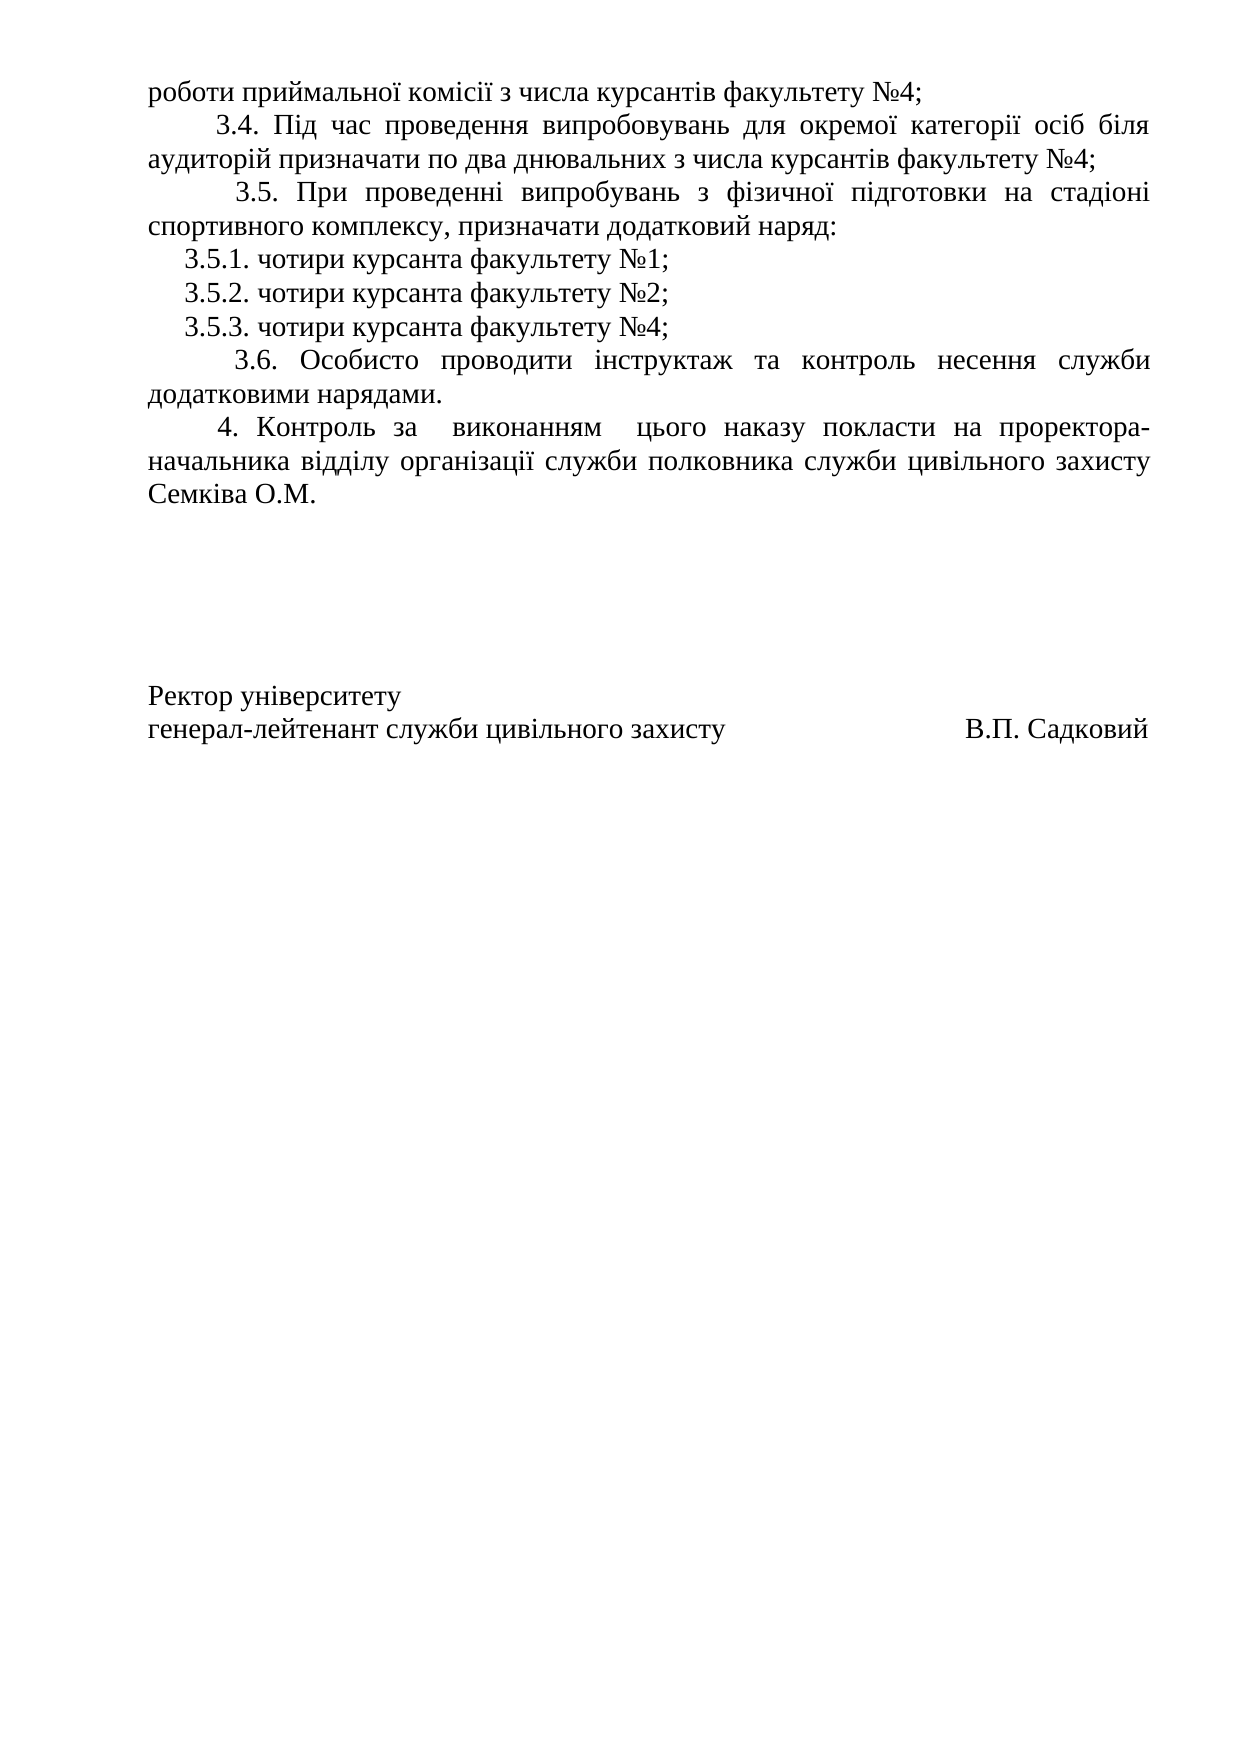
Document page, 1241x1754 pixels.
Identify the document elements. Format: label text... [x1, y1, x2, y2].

text Ректор університету [148, 678, 1152, 711]
text 3.6. Особисто проводити інструктаж та контроль несення служби додатковими нарядами. [148, 342, 1152, 409]
text 3.5.3. чотири курсанта факультету №4; [148, 309, 1152, 342]
text 3.5. При проведенні випробувань з фізичної підготовки на стадіоні спортивного комплексу, призначати додатковий наряд: [148, 174, 1152, 242]
text роботи приймальної комісії з числа курсантів факультету №4; [148, 74, 1152, 107]
text 4. Контроль за виконанням цього наказу покласти на проректора-начальника відділу організації служби полковника служби цивільного захисту Семківа О.М. [148, 409, 1152, 510]
text 3.5.1. чотири курсанта факультету №1; [148, 242, 1152, 275]
text 3.5.2. чотири курсанта факультету №2; [148, 275, 1152, 309]
text генерал-лейтенант служби цивільного захисту В.П. Садковий [148, 711, 1152, 745]
text 3.4. Під час проведення випробовувань для окремої категорії осіб біля аудиторій призначати по два днювальних з числа курсантів факультету №4; [148, 107, 1152, 174]
